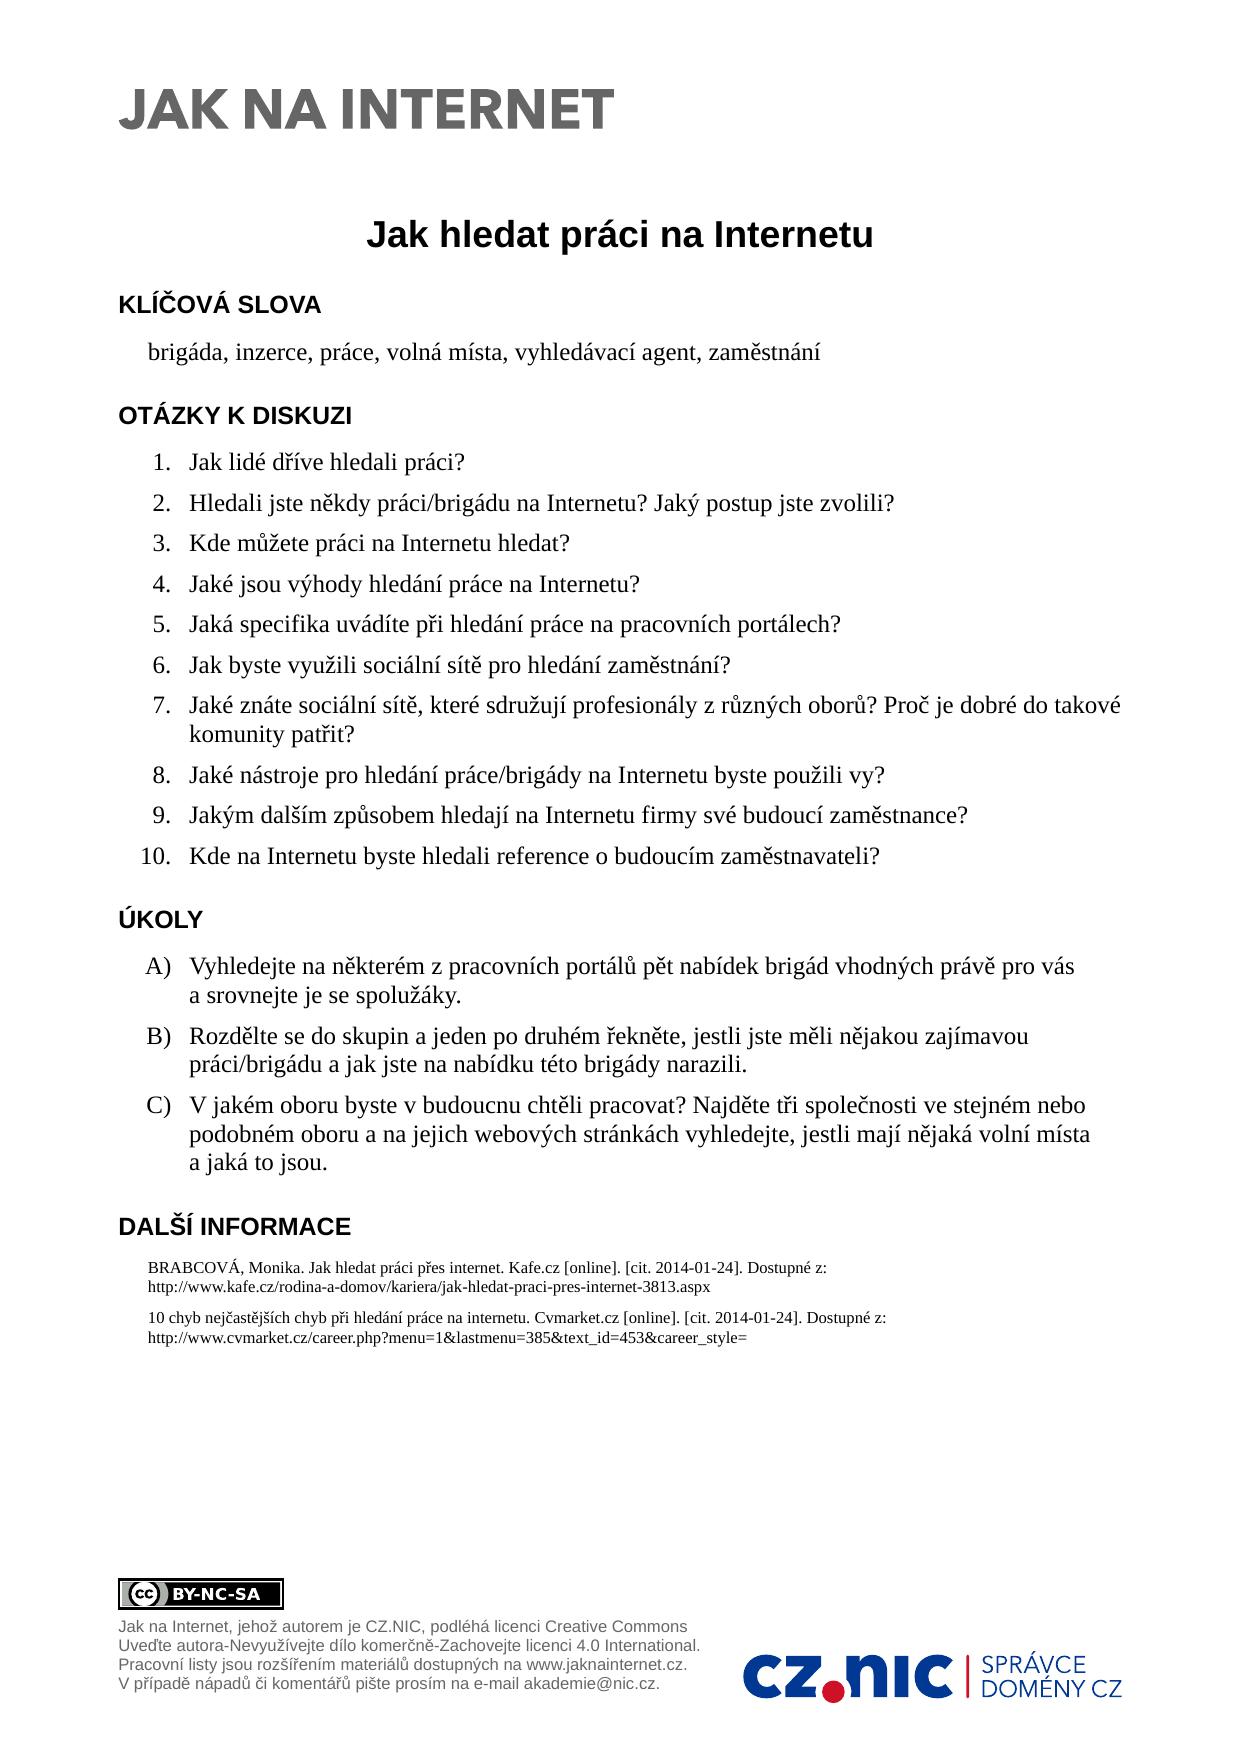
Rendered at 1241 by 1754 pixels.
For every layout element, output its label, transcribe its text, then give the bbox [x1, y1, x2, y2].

list Jakým dalším způsobem hledají na Internetu firmy své budoucí zaměstnance? [171, 800, 1122, 829]
list Hledali jste někdy práci/brigádu na Internetu? Jaký postup jste zvolili? [171, 488, 1122, 517]
list Jaká specifika uvádíte při hledání práce na pracovních portálech? [171, 609, 1122, 638]
list Jaké jsou výhody hledání práce na Internetu? [171, 569, 1122, 598]
list Jak byste využili sociální sítě pro hledání zaměstnání? [171, 650, 1122, 679]
text brigáda, inzerce, práce, volná místa, vyhledávací agent, zaměstnání [148, 337, 1122, 366]
subtitle KLÍČOVÁ SLOVA [118, 290, 1122, 319]
list Vyhledejte na některém z pracovních portálů pět nabídek brigád vhodných právě pro vás a srovnejte je se spolužáky. [171, 951, 1122, 1009]
subtitle Jak hledat práci na Internetu [118, 212, 1122, 255]
list Jaké znáte sociální sítě, které sdružují profesionály z různých oborů? Proč je dobré do takové komunity patřit? [171, 691, 1122, 748]
list Kde můžete práci na Internetu hledat? [171, 528, 1122, 557]
list Jaké nástroje pro hledání práce/brigády na Internetu byste použili vy? [171, 760, 1122, 788]
text 10 chyb nejčastějších chyb při hledání práce na internetu. Cvmarket.cz [online]. [cit. 2014-01-24]. Dostupné z: http://www.cvmarket.cz/career.php?menu=1&lastmenu=385&text_id=453&career_style= [148, 1308, 1122, 1347]
subtitle DALŠÍ INFORMACE [118, 1212, 1122, 1240]
list Jak lidé dříve hledali práci? [171, 447, 1122, 476]
subtitle OTÁZKY K DISKUZI [118, 401, 1122, 430]
list V jakém oboru byste v budoucnu chtěli pracovat? Najděte tři společnosti ve stejném nebo podobném oboru a na jejich webových stránkách vyhledejte, jestli mají nějaká volní místa a jaká to jsou. [171, 1090, 1122, 1176]
text BRABCOVÁ, Monika. Jak hledat práci přes internet. Kafe.cz [online]. [cit. 2014-01-24]. Dostupné z: http://www.kafe.cz/rodina-a-domov/kariera/jak-hledat-praci-pres-internet-3813.aspx [148, 1258, 1122, 1296]
subtitle ÚKOLY [118, 905, 1122, 934]
list Rozdělte se do skupin a jeden po druhém řekněte, jestli jste měli nějakou zajímavou práci/brigádu a jak jste na nabídku této brigády narazili. [171, 1021, 1122, 1078]
list Kde na Internetu byste hledali reference o budoucím zaměstnavateli? [171, 841, 1122, 869]
